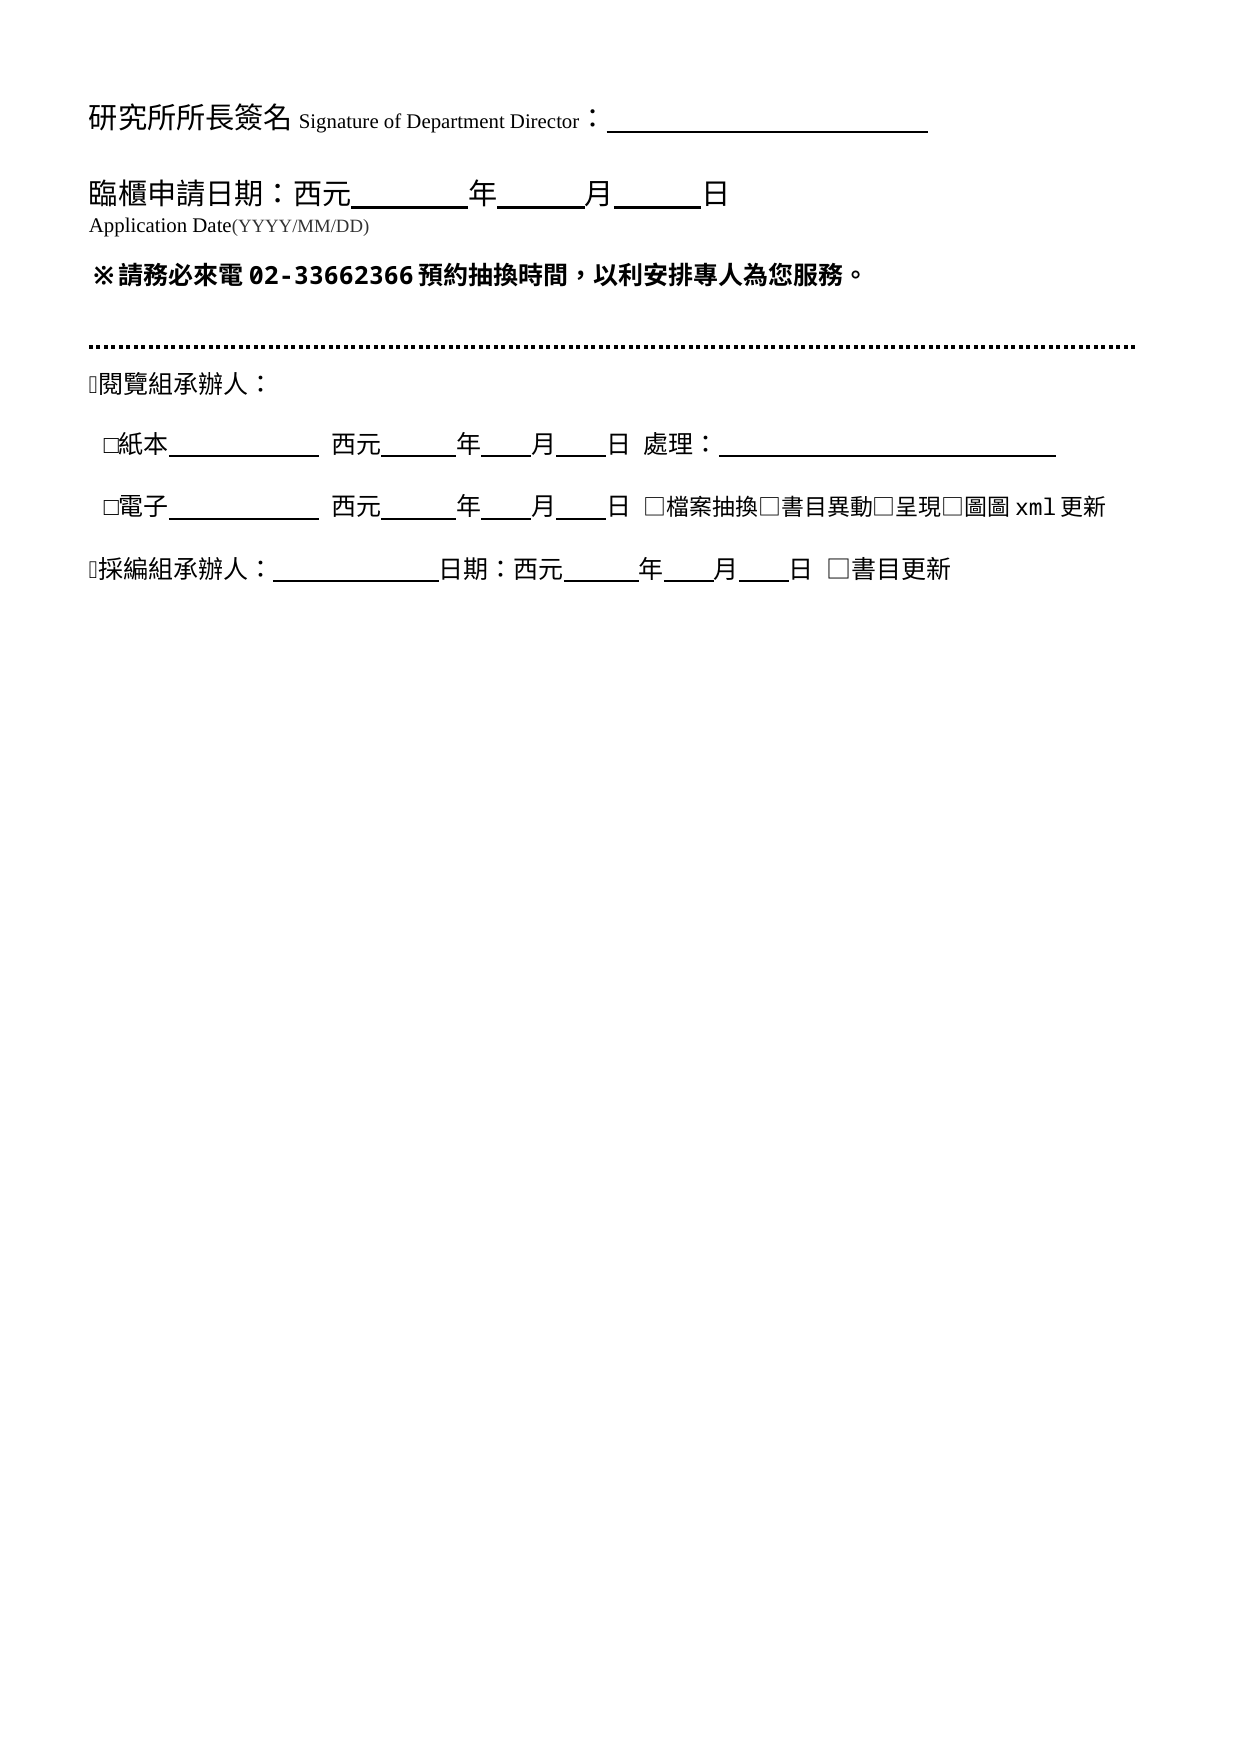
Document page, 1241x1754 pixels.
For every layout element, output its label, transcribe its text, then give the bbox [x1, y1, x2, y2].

text 閱覽組承辦人： [89, 364, 1152, 401]
text □電子 西元 年 月 日 □檔案抽換□書目異動□呈現□圖圖xml更新 [89, 463, 1152, 526]
text ※請務必來電02-33662366預約抽換時間，以利安排專人為您服務。 [89, 255, 1152, 292]
text □紙本 西元 年 月 日 處理： [89, 401, 1152, 463]
text 研究所所長簽名Signature of Department Director： [89, 103, 1152, 135]
text 臨櫃申請日期：西元 年 月 日 [89, 170, 1152, 212]
text 採編組承辦人： 日期：西元 年 月 日 □書目更新 [89, 526, 1152, 588]
text Application Date(YYYY/MM/DD) [89, 212, 1152, 237]
